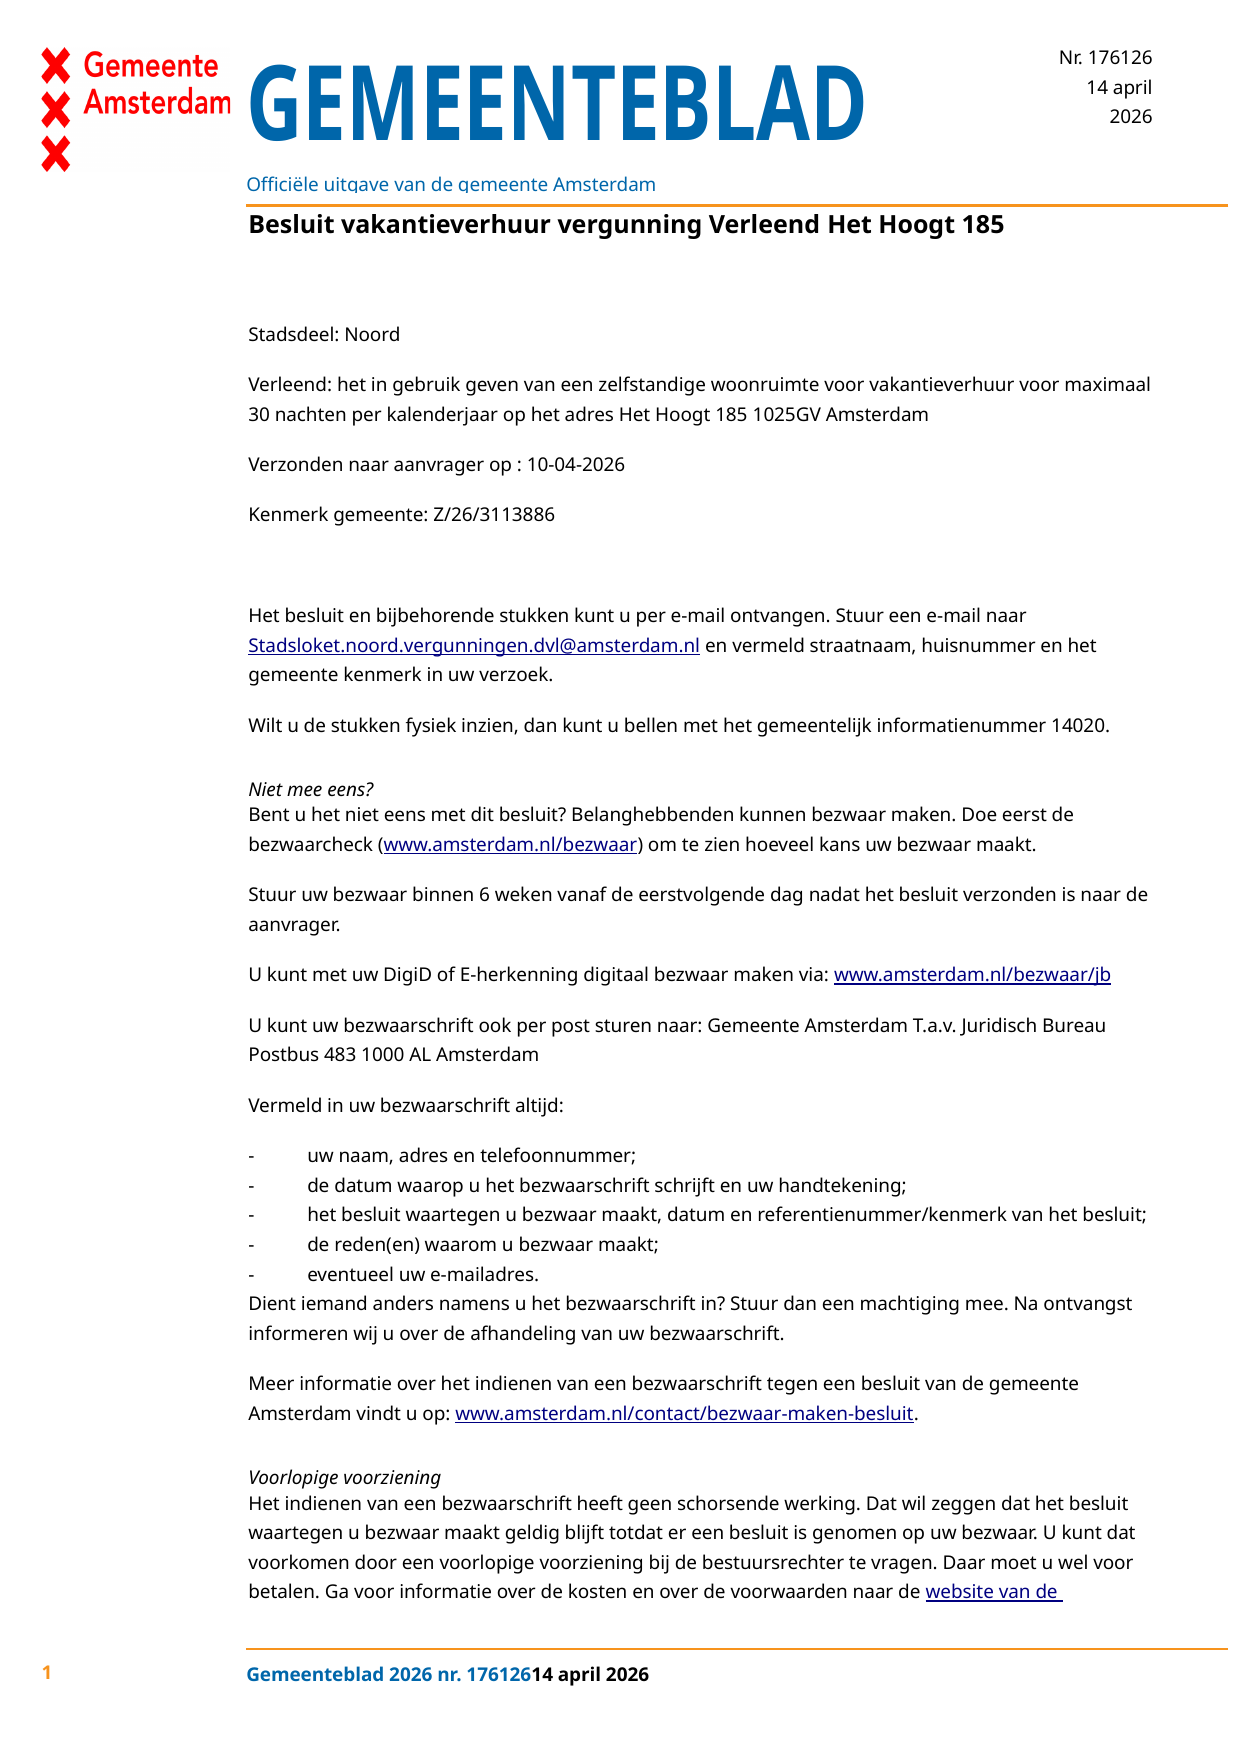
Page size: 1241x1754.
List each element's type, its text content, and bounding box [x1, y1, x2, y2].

text Voorlopige voorziening [248, 1464, 1152, 1490]
text U kunt uw bezwaarschrift ook per post sturen naar: Gemeente Amsterdam T.a.v. Juridisch Bureau Postbus 483 1000 AL Amsterdam [248, 1012, 1152, 1067]
text U kunt met uw DigiD of E-herkenning digitaal bezwaar maken via: www.amsterdam.nl/bezwaar/jb [248, 962, 1152, 987]
list eventueel uw e-mailadres. [248, 1261, 1152, 1287]
text Vermeld in uw bezwaarschrift altijd: [248, 1092, 1152, 1118]
text Stadsdeel: Noord [248, 321, 1152, 346]
list het besluit waartegen u bezwaar maakt, datum en referentienummer/kenmerk van het besluit; [248, 1202, 1152, 1227]
text Wilt u de stukken fysiek inzien, dan kunt u bellen met het gemeentelijk informatienummer 14020. [248, 712, 1152, 738]
text Het indienen van een bezwaarschrift heeft geen schorsende werking. Dat wil zeggen dat het besluit waartegen u bezwaar maakt geldig blijft totdat er een besluit is genomen op uw bezwaar. U kunt dat voorkomen door een voorlopige voorziening bij de bestuursrechter te vragen. Daar moet u wel voor betalen. Ga voor informatie over de kosten en over de voorwaarden naar de website van de [248, 1490, 1152, 1604]
text Meer informatie over het indienen van een bezwaarschrift tegen een besluit van de gemeente Amsterdam vindt u op: www.amsterdam.nl/contact/bezwaar-maken-besluit. [248, 1370, 1152, 1426]
list de datum waarop u het bezwaarschrift schrijft en uw handtekening; [248, 1172, 1152, 1198]
list de reden(en) waarom u bezwaar maakt; [248, 1231, 1152, 1257]
list uw naam, adres en telefoonnummer; [248, 1142, 1152, 1168]
text Besluit vakantieverhuur vergunning Verleend Het Hoogt 185 [248, 207, 1152, 241]
picture [41, 47, 231, 172]
text Verleend: het in gebruik geven van een zelfstandige woonruimte voor vakantieverhuur voor maximaal 30 nachten per kalenderjaar op het adres Het Hoogt 185 1025GV Amsterdam [248, 371, 1152, 426]
text Het besluit en bijbehorende stukken kunt u per e-mail ontvangen. Stuur een e-mail naar Stadsloket.noord.vergunningen.dvl@amsterdam.nl en vermeld straatnaam, huisnummer en het gemeente kenmerk in uw verzoek. [248, 602, 1152, 687]
text Verzonden naar aanvrager op : 10-04-2026 [248, 451, 1152, 477]
text Dient iemand anders namens u het bezwaarschrift in? Stuur dan een machtiging mee. Na ontvangst informeren wij u over de afhandeling van uw bezwaarschrift. [248, 1290, 1152, 1346]
text Niet mee eens? [248, 776, 1152, 802]
text Stuur uw bezwaar binnen 6 weken vanaf de eerstvolgende dag nadat het besluit verzonden is naar de aanvrager. [248, 882, 1152, 937]
text Bent u het niet eens met dit besluit? Belanghebbenden kunnen bezwaar maken. Doe eerst de bezwaarcheck (www.amsterdam.nl/bezwaar) om te zien hoeveel kans uw bezwaar maakt. [248, 802, 1152, 857]
text Kenmerk gemeente: Z/26/3113886 [248, 502, 1152, 527]
